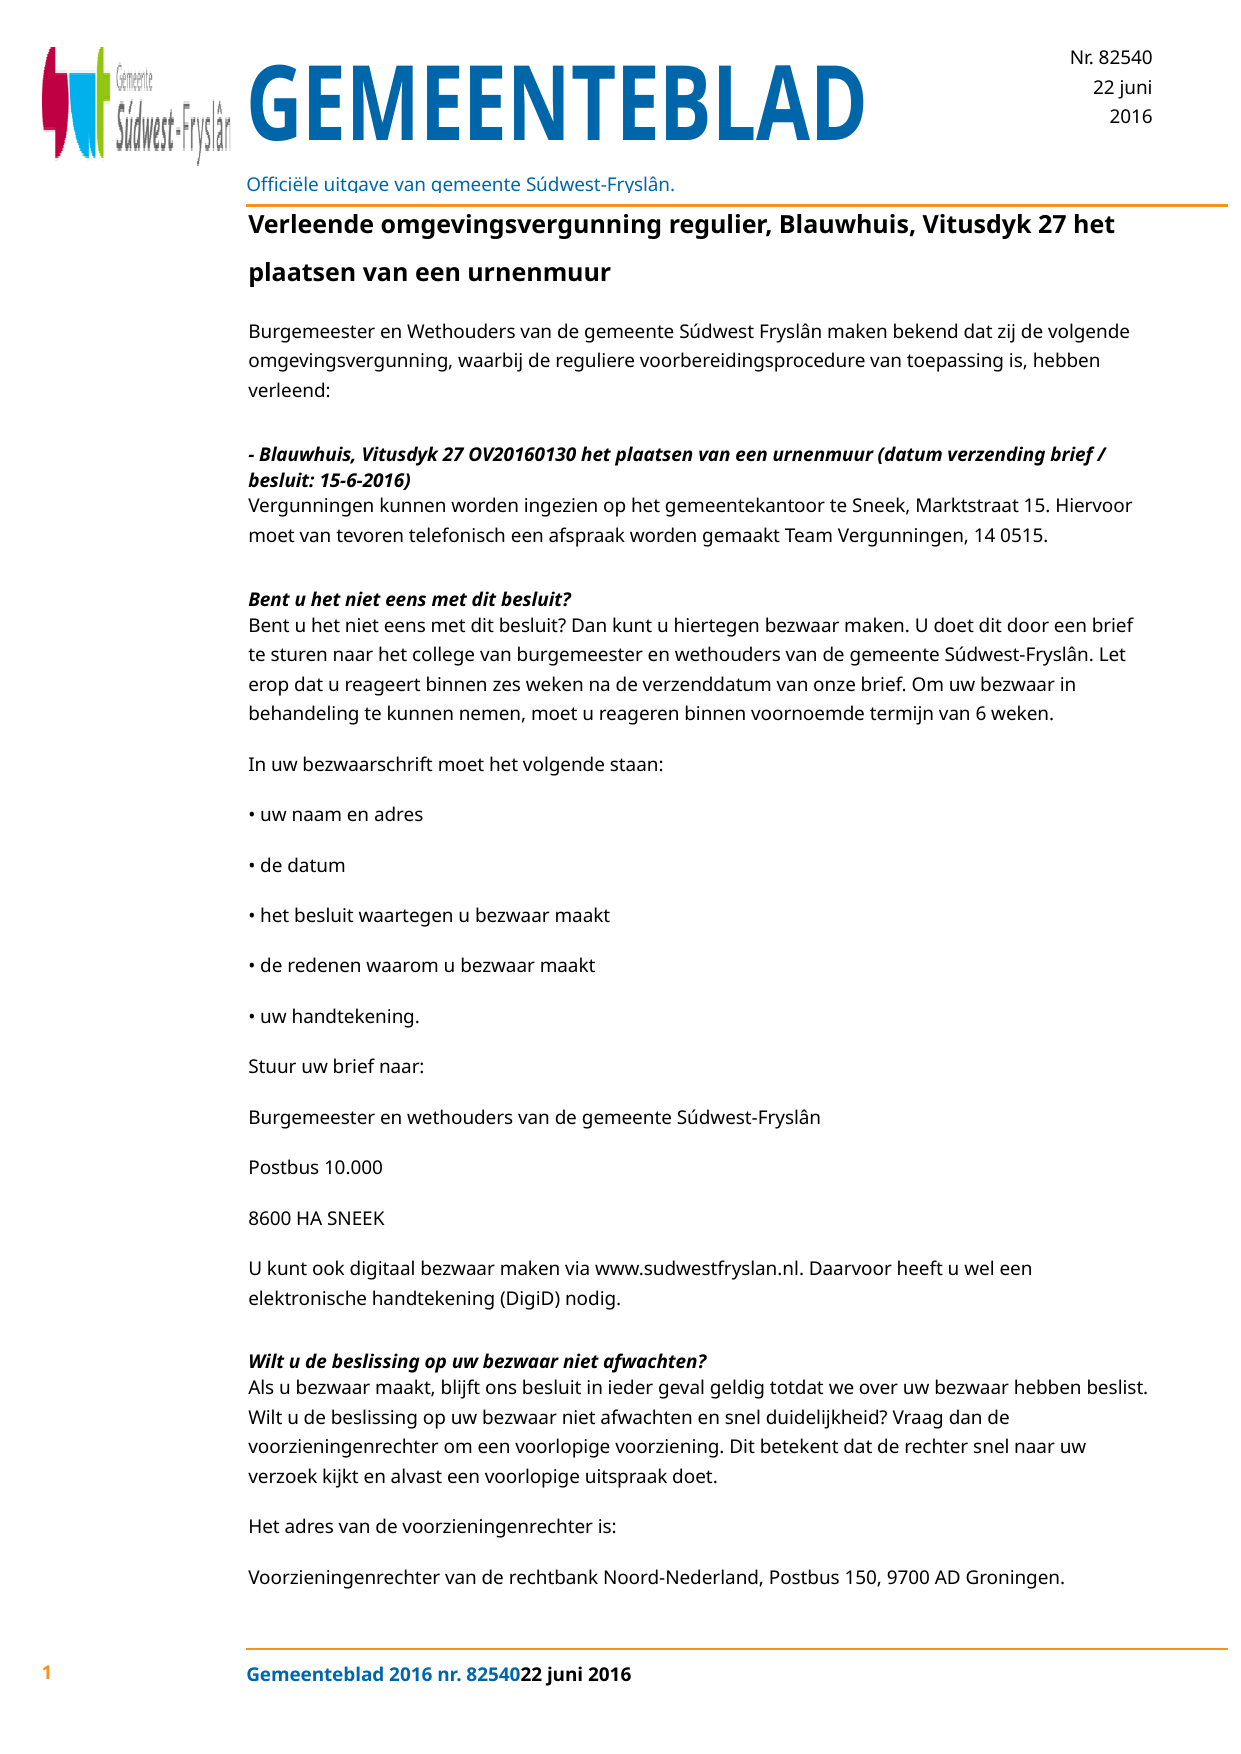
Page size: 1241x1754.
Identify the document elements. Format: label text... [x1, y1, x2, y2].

text Postbus 10.000 [248, 1154, 1152, 1180]
text Burgemeester en wethouders van de gemeente Súdwest-Fryslân [248, 1104, 1152, 1129]
text • uw naam en adres [248, 801, 1152, 827]
text Vergunningen kunnen worden ingezien op het gemeentekantoor te Sneek, Marktstraat 15. Hiervoor moet van tevoren telefonisch een afspraak worden gemaakt Team Vergunningen, 14 0515. [248, 492, 1152, 548]
text - Blauwhuis, Vitusdyk 27 OV20160130 het plaatsen van een urnenmuur (datum verzending brief / besluit: 15-6-2016) [248, 441, 1152, 492]
text Het adres van de voorzieningenrechter is: [248, 1513, 1152, 1539]
text 8600 HA SNEEK [248, 1205, 1152, 1230]
text In uw bezwaarschrift moet het volgende staan: [248, 751, 1152, 777]
text • de datum [248, 852, 1152, 877]
text U kunt ook digitaal bezwaar maken via www.sudwestfryslan.nl. Daarvoor heeft u wel een elektronische handtekening (DigiD) nodig. [248, 1255, 1152, 1310]
text Verleende omgevingsvergunning regulier, Blauwhuis, Vitusdyk 27 het plaatsen van een urnenmuur [248, 207, 1152, 288]
text • het besluit waartegen u bezwaar maakt [248, 902, 1152, 928]
text • de redenen waarom u bezwaar maakt [248, 953, 1152, 978]
text Wilt u de beslissing op uw bezwaar niet afwachten? [248, 1349, 1152, 1374]
text Bent u het niet eens met dit besluit? [248, 586, 1152, 612]
text Burgemeester en Wethouders van de gemeente Súdwest Fryslân maken bekend dat zij de volgende omgevingsvergunning, waarbij de reguliere voorbereidingsprocedure van toepassing is, hebben verleend: [248, 318, 1152, 403]
text Stuur uw brief naar: [248, 1053, 1152, 1079]
text Bent u het niet eens met dit besluit? Dan kunt u hiertegen bezwaar maken. U doet dit door een brief te sturen naar het college van burgemeester en wethouders van de gemeente Súdwest-Fryslân. Let erop dat u reageert binnen zes weken na de verzenddatum van onze brief. Om uw bezwaar in behandeling te kunnen nemen, moet u reageren binnen voornoemde termijn van 6 weken. [248, 612, 1152, 726]
text Als u bezwaar maakt, blijft ons besluit in ieder geval geldig totdat we over uw bezwaar hebben beslist. Wilt u de beslissing op uw bezwaar niet afwachten en snel duidelijkheid? Vraag dan de voorzieningenrechter om een voorlopige voorziening. Dit betekent dat de rechter snel naar uw verzoek kijkt en alvast een voorlopige uitspraak doet. [248, 1374, 1152, 1489]
text • uw handtekening. [248, 1003, 1152, 1029]
text Voorzieningenrechter van de rechtbank Noord-Nederland, Postbus 150, 9700 AD Groningen. [248, 1564, 1152, 1590]
picture [41, 47, 231, 172]
